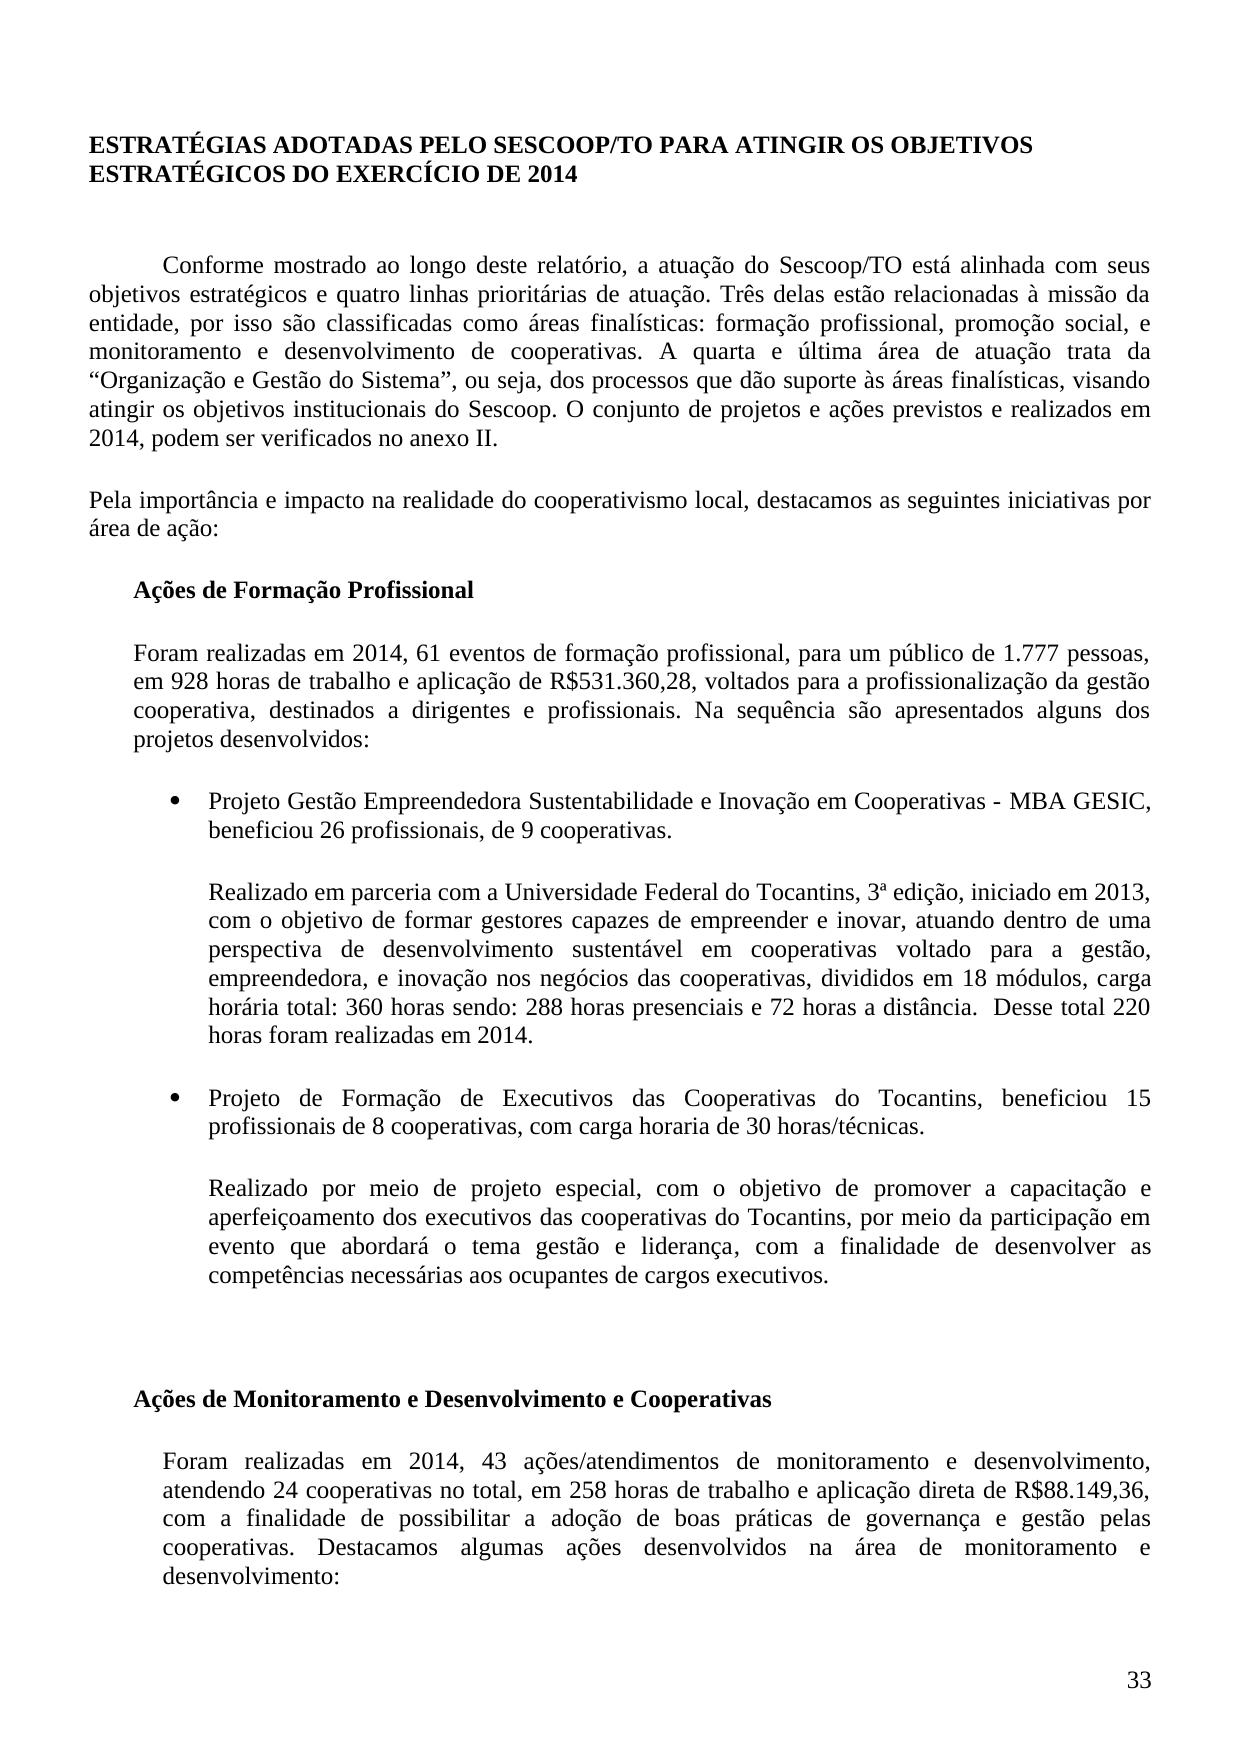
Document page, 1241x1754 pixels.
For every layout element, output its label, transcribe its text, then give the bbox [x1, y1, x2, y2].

list Realizado em parceria com a Universidade Federal do Tocantins, 3ª edição, iniciado em 2013, com o objetivo de formar gestores capazes de empreender e inovar, atuando dentro de uma perspectiva de desenvolvimento sustentável em cooperativas voltado para a gestão, empreendedora, e inovação nos negócios das cooperativas, divididos em 18 módulos, carga horária total: 360 horas sendo: 288 horas presenciais e 72 horas a distância. Desse total 220 horas foram realizadas em 2014. [208, 877, 1152, 1049]
list Projeto de Formação de Executivos das Cooperativas do Tocantins, beneficiou 15 profissionais de 8 cooperativas, com carga horaria de 30 horas/técnicas. [171, 1083, 1152, 1140]
text Foram realizadas em 2014, 61 eventos de formação profissional, para um público de 1.777 pessoas, em 928 horas de trabalho e aplicação de R$531.360,28, voltados para a profissionalização da gestão cooperativa, destinados a dirigentes e profissionais. Na sequência são apresentados alguns dos projetos desenvolvidos: [133, 638, 1152, 753]
text Foram realizadas em 2014, 43 ações/atendimentos de monitoramento e desenvolvimento, atendendo 24 cooperativas no total, em 258 horas de trabalho e aplicação direta de R$88.149,36, com a finalidade de possibilitar a adoção de boas práticas de governança e gestão pelas cooperativas. Destacamos algumas ações desenvolvidos na área de monitoramento e desenvolvimento: [162, 1446, 1152, 1590]
text Pela importância e impacto na realidade do cooperativismo local, destacamos as seguintes iniciativas por área de ação: [89, 485, 1152, 542]
text Ações de Monitoramento e Desenvolvimento e Cooperativas [133, 1384, 1152, 1413]
list Projeto Gestão Empreendedora Sustentabilidade e Inovação em Cooperativas - MBA GESIC, beneficiou 26 profissionais, de 9 cooperativas. [171, 786, 1152, 843]
text Conforme mostrado ao longo deste relatório, a atuação do Sescoop/TO está alinhada com seus objetivos estratégicos e quatro linhas prioritárias de atuação. Três delas estão relacionadas à missão da entidade, por isso são classificadas como áreas finalísticas: formação profissional, promoção social, e monitoramento e desenvolvimento de cooperativas. A quarta e última área de atuação trata da “Organização e Gestão do Sistema”, ou seja, dos processos que dão suporte às áreas finalísticas, visando atingir os objetivos institucionais do Sescoop. O conjunto de projetos e ações previstos e realizados em 2014, podem ser verificados no anexo II. [89, 250, 1152, 451]
subtitle ESTRATÉGIAS ADOTADAS PELO SESCOOP/TO PARA ATINGIR OS OBJETIVOS ESTRATÉGICOS DO EXERCÍCIO DE 2014 [89, 131, 1152, 188]
text Ações de Formação Profissional [133, 576, 1152, 604]
list Realizado por meio de projeto especial, com o objetivo de promover a capacitação e aperfeiçoamento dos executivos das cooperativas do Tocantins, por meio da participação em evento que abordará o tema gestão e liderança, com a finalidade de desenvolver as competências necessárias aos ocupantes de cargos executivos. [208, 1173, 1152, 1288]
